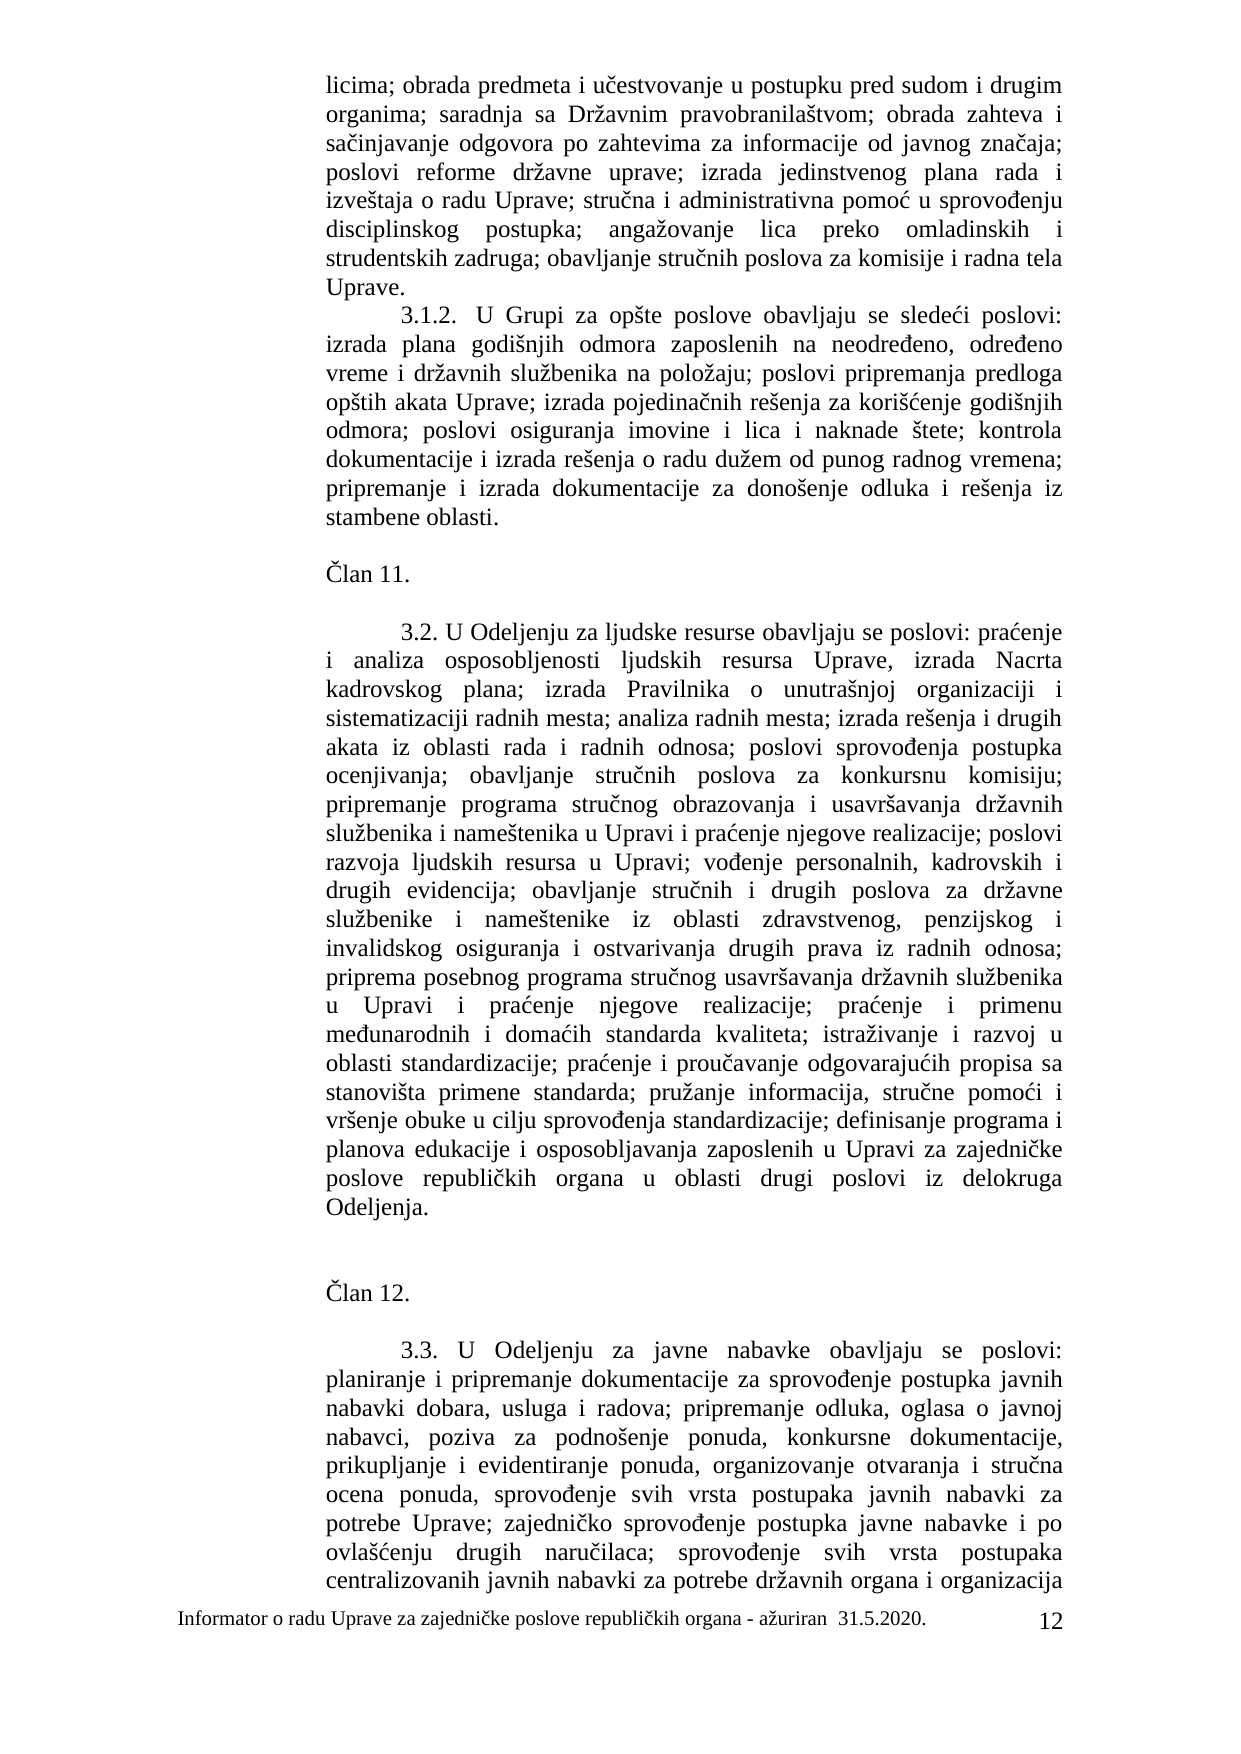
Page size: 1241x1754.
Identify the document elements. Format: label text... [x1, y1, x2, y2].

text Član 12. [326, 1278, 1063, 1307]
text licima; obrada predmeta i učestvovanje u postupku pred sudom i drugim organima; saradnja sa Državnim pravobranilaštvom; obrada zahteva i sačinjavanje odgovora po zahtevima za informacije od javnog značaja; poslovi reforme državne uprave; izrada jedinstvenog plana rada i izveštaja o radu Uprave; stručna i administrativna pomoć u sprovođenju disciplinskog postupka; angažovanje lica preko omladinskih i strudentskih zadruga; obavljanje stručnih poslova za komisije i radna tela Uprave. [326, 70, 1063, 300]
text 3.3. U Odeljenju za javne nabavke obavljaju se poslovi: planiranje i pripremanje dokumentacije za sprovođenje postupka javnih nabavki dobara, usluga i radova; pripremanje odluka, oglasa o javnoj nabavci, poziva za podnošenje ponuda, konkursne dokumentacije, prikupljanje i evidentiranje ponuda, organizovanje otvaranja i stručna ocena ponuda, sprovođenje svih vrsta postupaka javnih nabavki za potrebe Uprave; zajedničko sprovođenje postupka javne nabavke i po ovlašćenju drugih naručilaca; sprovođenje svih vrsta postupaka centralizovanih javnih nabavki za potrebe državnih organa i organizacija [326, 1335, 1063, 1594]
text Član 11. [326, 559, 1063, 588]
text 3.1.2. U Grupi za opšte poslove obavljaju se sledeći poslovi: izrada plana godišnjih odmora zaposlenih na neodređeno, određeno vreme i državnih službenika na položaju; poslovi pripremanja predloga opštih akata Uprave; izrada pojedinačnih rešenja za korišćenje godišnjih odmora; poslovi osiguranja imovine i lica i naknade štete; kontrola dokumentacije i izrada rešenja o radu dužem od punog radnog vremena; pripremanje i izrada dokumentacije za donošenje odluka i rešenja iz stambene oblasti. [326, 300, 1063, 530]
text 3.2. U Odeljenju za ljudske resurse obavljaju se poslovi: praćenje i analiza osposobljenosti ljudskih resursa Uprave, izrada Nacrta kadrovskog plana; izrada Pravilnika o unutrašnjoj organizaciji i sistematizaciji radnih mesta; analiza radnih mesta; izrada rešenja i drugih akata iz oblasti rada i radnih odnosa; poslovi sprovođenja postupka ocenjivanja; obavljanje stručnih poslova za konkursnu komisiju; pripremanje programa stručnog obrazovanja i usavršavanja državnih službenika i nameštenika u Upravi i praćenje njegove realizacije; poslovi razvoja ljudskih resursa u Upravi; vođenje personalnih, kadrovskih i drugih evidencija; obavljanje stručnih i drugih poslova za državne službenike i nameštenike iz oblasti zdravstvenog, penzijskog i invalidskog osiguranja i ostvarivanja drugih prava iz radnih odnosa; priprema posebnog programa stručnog usavršavanja državnih službenika u Upravi i praćenje njegove realizacije; praćenje i primenu međunarodnih i domaćih standarda kvaliteta; istraživanje i razvoj u oblasti standardizacije; praćenje i proučavanje odgovarajućih propisa sa stanovišta primene standarda; pružanje informacija, stručne pomoći i vršenje obuke u cilju sprovođenja standardizacije; definisanje programa i planova edukacije i osposobljavanja zaposlenih u Upravi za zajedničke poslove republičkih organa u oblasti drugi poslovi iz delokruga Odeljenja. [326, 617, 1063, 1220]
